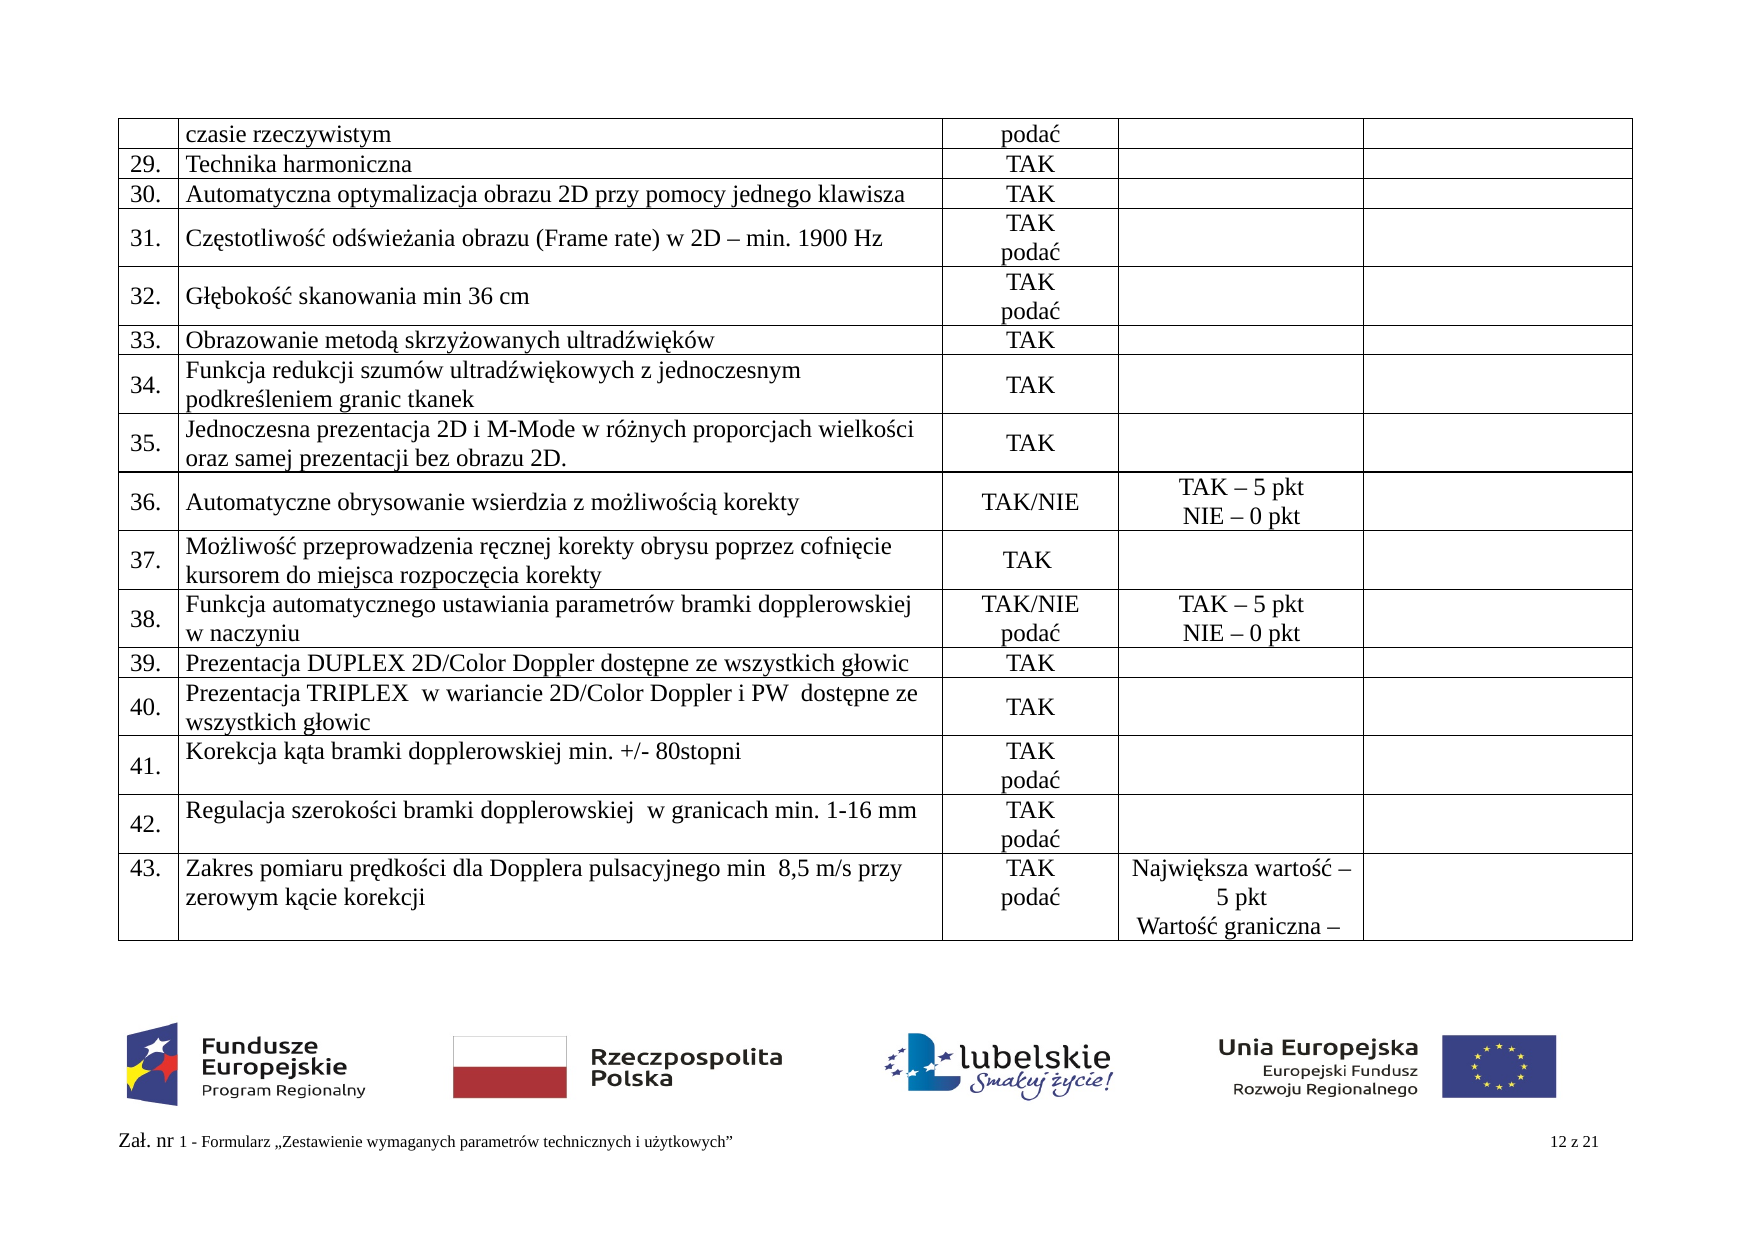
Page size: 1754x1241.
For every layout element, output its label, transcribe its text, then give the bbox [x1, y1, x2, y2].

table_cell Funkcja redukcji szumów ultradźwiękowych z jednoczesnym podkreśleniem granic tkanek [179, 355, 942, 413]
table_cell [1364, 209, 1632, 266]
table_cell [1364, 531, 1632, 588]
table_cell TAK – 5 pkt NIE – 0 pkt [1119, 473, 1363, 530]
table_cell [1364, 355, 1632, 413]
table_cell [119, 854, 178, 940]
table_cell Największa wartość – 5 pkt Wartość graniczna – [1119, 854, 1363, 940]
table_cell [1364, 648, 1632, 677]
table_cell TAK [943, 326, 1118, 354]
table_cell Prezentacja DUPLEX 2D/Color Doppler dostępne ze wszystkich głowic [179, 648, 942, 677]
table_cell TAK podać [943, 854, 1118, 940]
table_cell [1119, 531, 1363, 588]
table_cell TAK podać [943, 736, 1118, 794]
table_cell TAK [943, 648, 1118, 677]
table_cell czasie rzeczywistym [179, 119, 942, 148]
table_cell [1364, 149, 1632, 178]
table_cell [1364, 678, 1632, 735]
table_cell TAK [943, 355, 1118, 413]
table_cell [1119, 267, 1363, 324]
table_cell [1119, 149, 1363, 178]
table_cell [1364, 414, 1632, 471]
table_cell [119, 531, 178, 588]
table_cell [119, 473, 178, 530]
table_cell TAK [943, 531, 1118, 588]
table_cell [1119, 326, 1363, 354]
table_cell Zakres pomiaru prędkości dla Dopplera pulsacyjnego min 8,5 m/s przy zerowym kącie korekcji [179, 854, 942, 940]
table_cell [119, 414, 178, 471]
table_cell TAK podać [943, 795, 1118, 852]
table_cell Jednoczesna prezentacja 2D i M-Mode w różnych proporcjach wielkości oraz samej prezentacji bez obrazu 2D. [179, 414, 942, 471]
table_cell Częstotliwość odświeżania obrazu (Frame rate) w 2D – min. 1900 Hz [179, 209, 942, 266]
table_cell [1364, 473, 1632, 530]
table_cell [1364, 119, 1632, 148]
table_cell [1364, 854, 1632, 940]
table_cell [1119, 648, 1363, 677]
table_cell TAK podać [943, 209, 1118, 266]
table_cell [119, 119, 178, 148]
table_cell [119, 355, 178, 413]
table_cell [1119, 119, 1363, 148]
table_cell Automatyczne obrysowanie wsierdzia z możliwością korekty [179, 473, 942, 530]
table_cell [1364, 179, 1632, 207]
table_cell [119, 267, 178, 324]
table_cell [119, 678, 178, 735]
table_cell [1364, 267, 1632, 324]
table_cell [1119, 414, 1363, 471]
table_cell TAK [943, 678, 1118, 735]
table_cell [1119, 209, 1363, 266]
table_cell Technika harmoniczna [179, 149, 942, 178]
table_cell [1119, 355, 1363, 413]
table_cell [1119, 795, 1363, 852]
table_cell [1119, 179, 1363, 207]
table_cell Głębokość skanowania min 36 cm [179, 267, 942, 324]
table_cell [1364, 795, 1632, 852]
table_cell Obrazowanie metodą skrzyżowanych ultradźwięków [179, 326, 942, 354]
table_cell [119, 179, 178, 207]
table_cell [1364, 590, 1632, 647]
table_cell Możliwość przeprowadzenia ręcznej korekty obrysu poprzez cofnięcie kursorem do miejsca rozpoczęcia korekty [179, 531, 942, 588]
table_cell [119, 326, 178, 354]
table_cell TAK [943, 149, 1118, 178]
table_cell [119, 795, 178, 852]
table_cell [1364, 736, 1632, 794]
table_cell [119, 736, 178, 794]
table_cell [1364, 326, 1632, 354]
table_cell [1119, 678, 1363, 735]
table_cell Regulacja szerokości bramki dopplerowskiej w granicach min. 1-16 mm [179, 795, 942, 852]
table_cell TAK – 5 pkt NIE – 0 pkt [1119, 590, 1363, 647]
table_cell TAK podać [943, 267, 1118, 324]
table_cell TAK/NIE podać [943, 590, 1118, 647]
table_cell TAK/NIE [943, 473, 1118, 530]
table_cell Korekcja kąta bramki dopplerowskiej min. +/- 80stopni [179, 736, 942, 794]
table_cell TAK [943, 179, 1118, 207]
table_cell podać [943, 119, 1118, 148]
table_cell [119, 209, 178, 266]
table_cell [1119, 736, 1363, 794]
table_cell TAK [943, 414, 1118, 471]
table_cell Funkcja automatycznego ustawiania parametrów bramki dopplerowskiej w naczyniu [179, 590, 942, 647]
table_cell [119, 590, 178, 647]
table_cell Prezentacja TRIPLEX w wariancie 2D/Color Doppler i PW dostępne ze wszystkich głowic [179, 678, 942, 735]
table_cell Automatyczna optymalizacja obrazu 2D przy pomocy jednego klawisza [179, 179, 942, 207]
table_cell [119, 648, 178, 677]
table_cell [119, 149, 178, 178]
